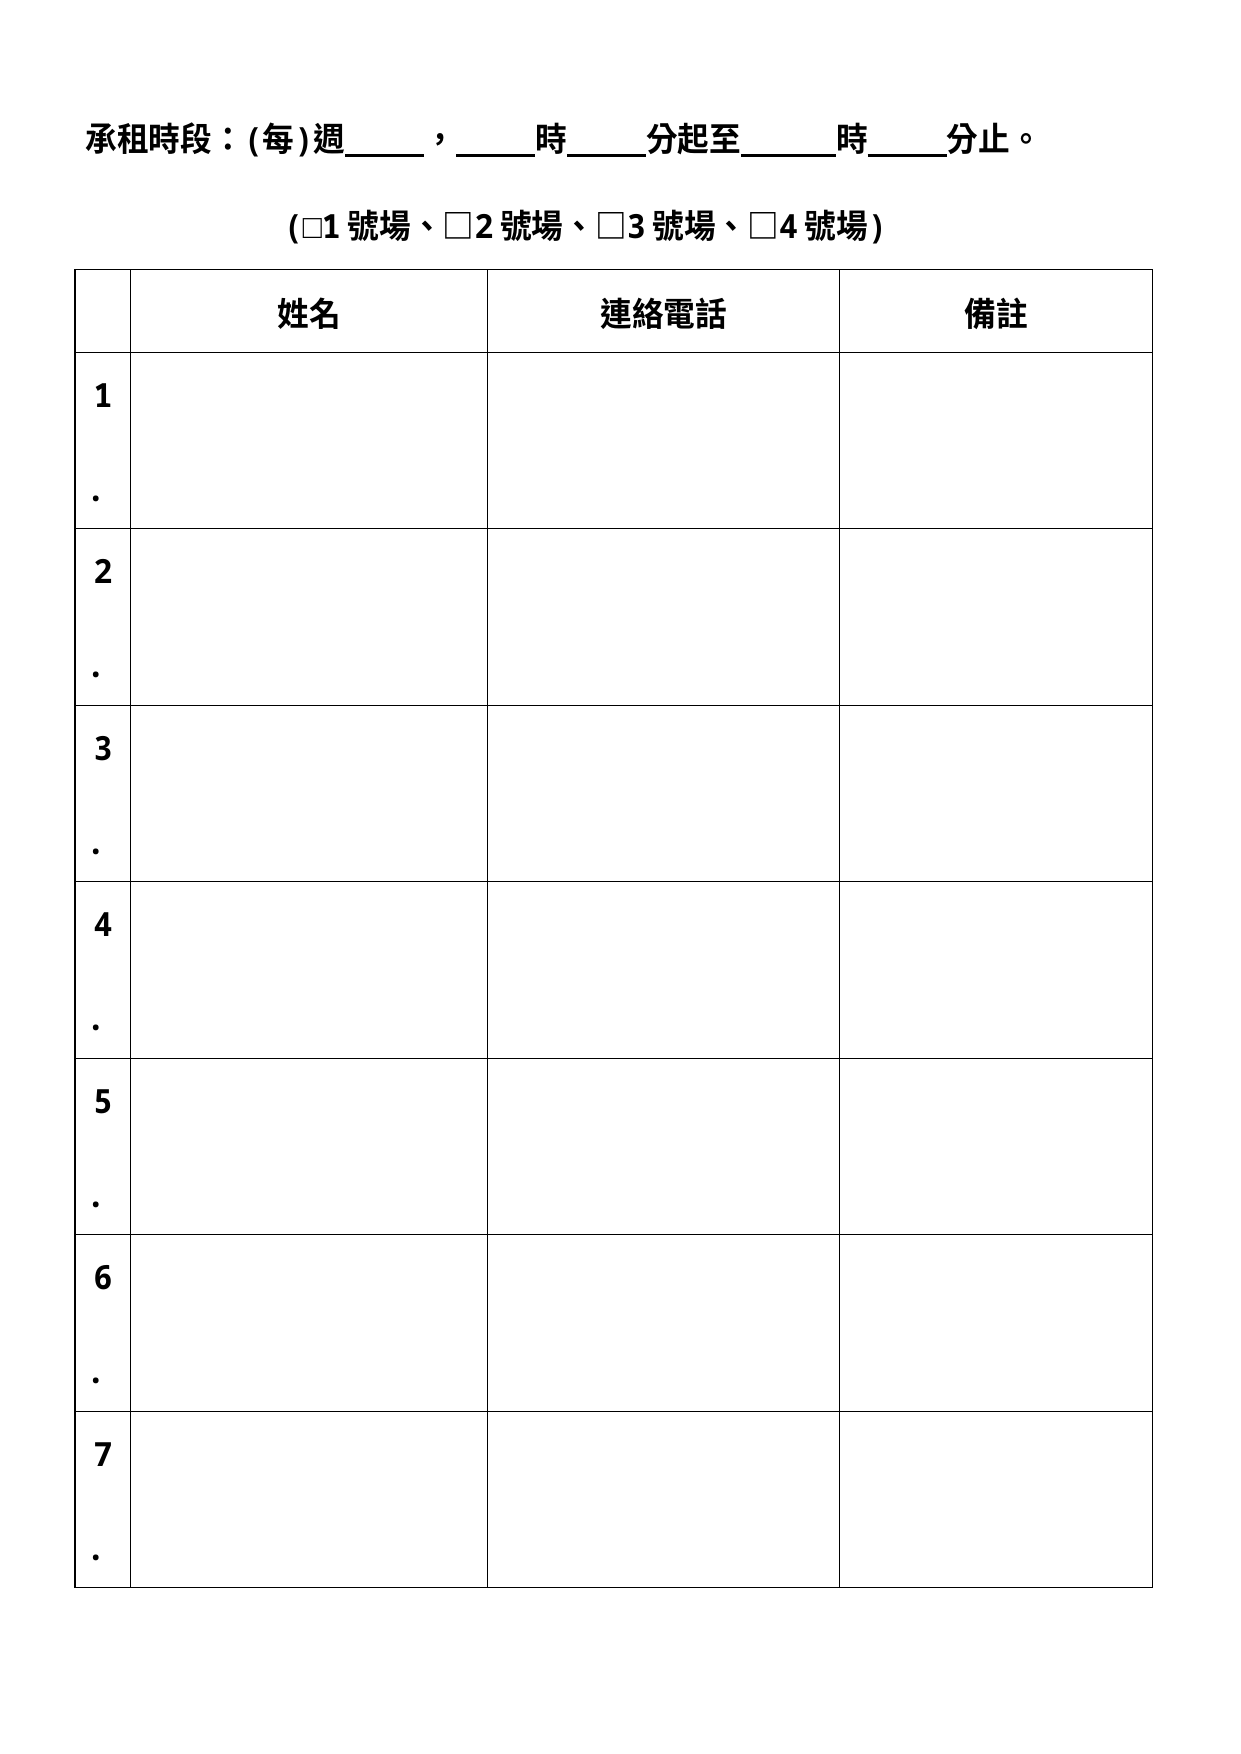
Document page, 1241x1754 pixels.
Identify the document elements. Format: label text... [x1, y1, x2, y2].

table_cell [76, 706, 130, 881]
table_cell [76, 353, 130, 528]
table_cell [488, 529, 839, 705]
table_cell [131, 706, 487, 881]
text 承租時段：(每)週 ， 時 分起至 時 分止。 [85, 96, 1165, 158]
text (□1號場、□2號場、□3號場、□4號場) [75, 182, 1165, 245]
table_cell [131, 1235, 487, 1411]
table_cell [840, 1412, 1152, 1587]
table_cell [76, 1412, 130, 1587]
table_cell [76, 1059, 130, 1234]
table_cell [840, 529, 1152, 705]
table_cell [488, 1059, 839, 1234]
table_cell [76, 882, 130, 1058]
table_cell [131, 529, 487, 705]
table_cell [840, 706, 1152, 881]
table_cell [76, 529, 130, 705]
table_cell [76, 1235, 130, 1411]
table_header 姓名 [131, 270, 487, 352]
table_cell [488, 353, 839, 528]
table_cell [131, 882, 487, 1058]
table_cell [488, 1412, 839, 1587]
table_cell [488, 882, 839, 1058]
table_cell [840, 882, 1152, 1058]
table_cell [131, 353, 487, 528]
table_cell [840, 353, 1152, 528]
table_header 連絡電話 [488, 270, 839, 352]
table_cell [840, 1235, 1152, 1411]
table_cell [488, 706, 839, 881]
table_cell [840, 1059, 1152, 1234]
table_cell [131, 1412, 487, 1587]
table_cell [488, 1235, 839, 1411]
table_cell [131, 1059, 487, 1234]
table_header 備註 [840, 270, 1152, 352]
table_header [76, 270, 130, 352]
